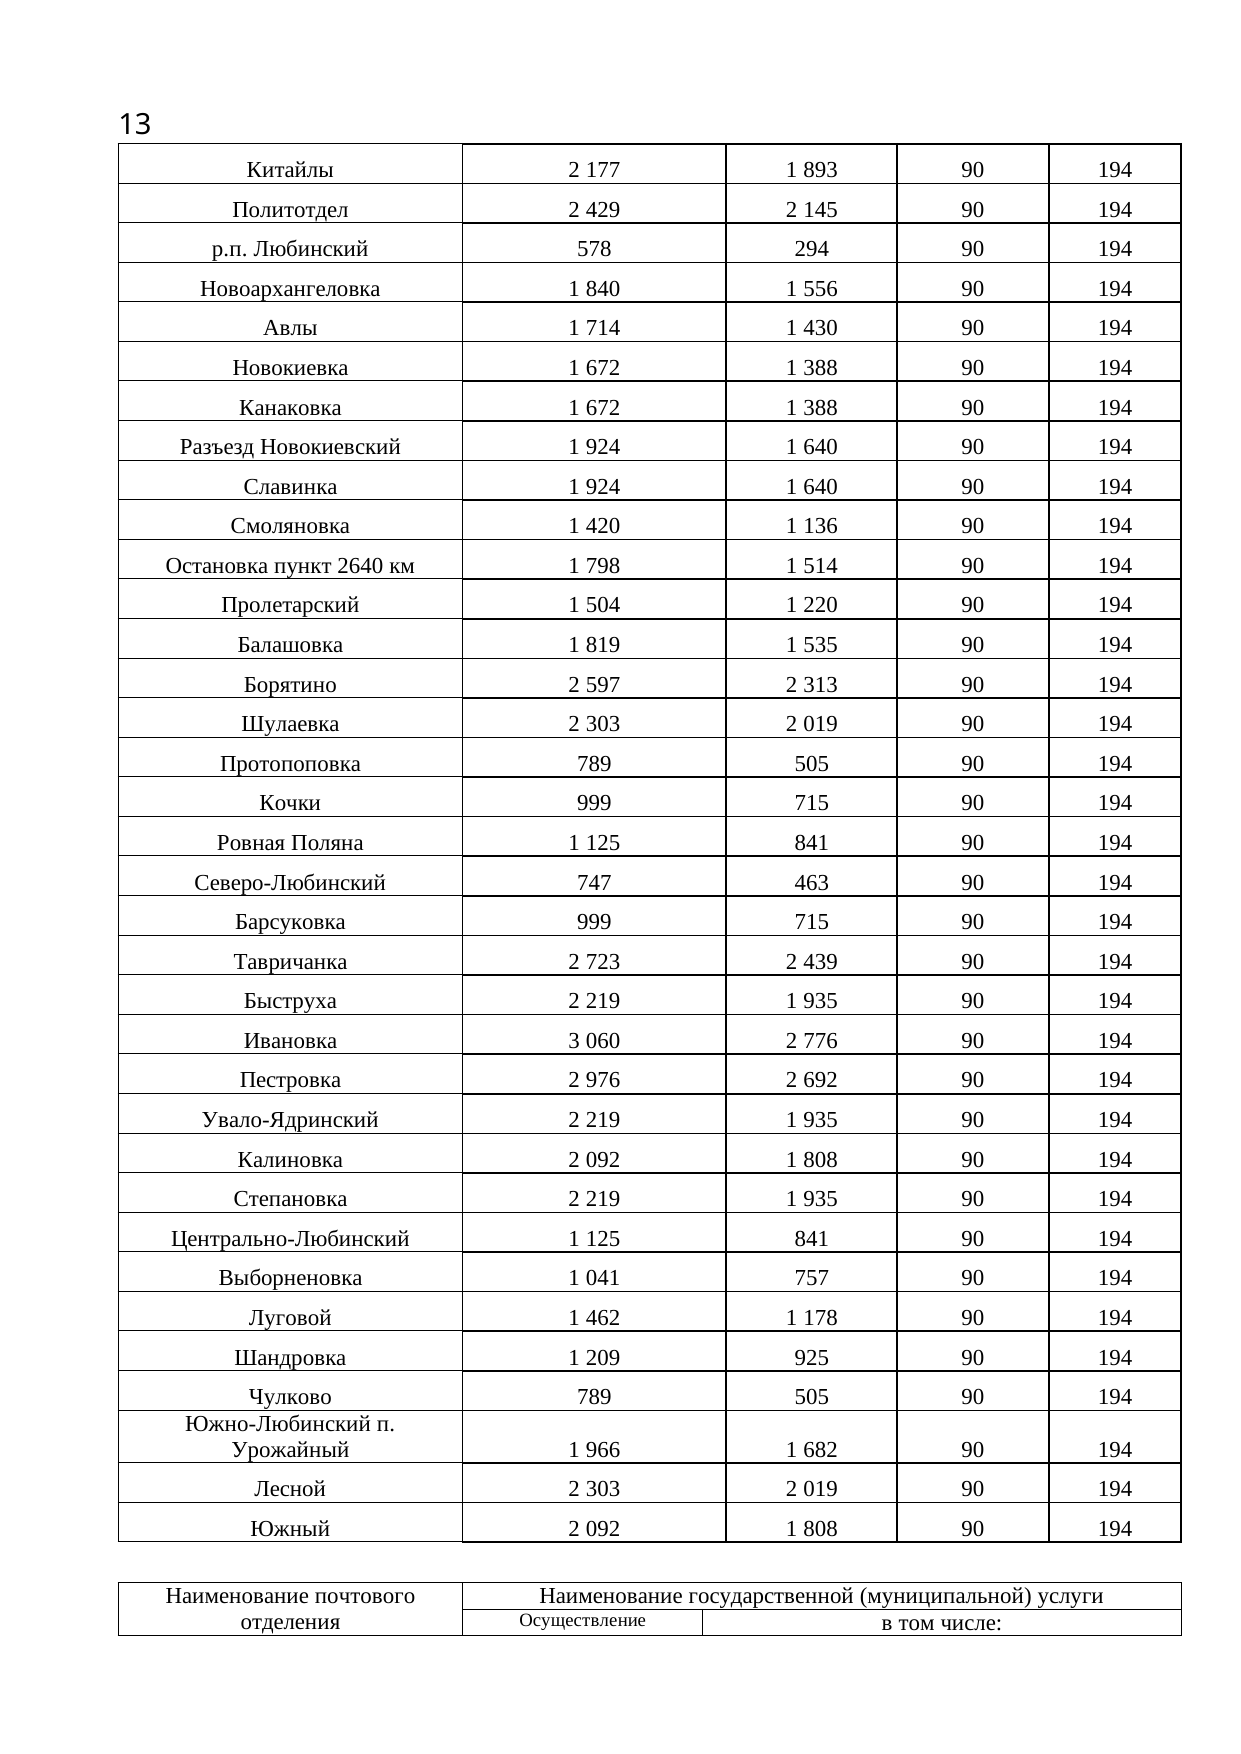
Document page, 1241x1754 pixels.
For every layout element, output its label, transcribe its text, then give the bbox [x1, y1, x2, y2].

table_cell Новокиевка [119, 342, 462, 380]
table_cell 841 [727, 1213, 896, 1251]
table_cell 1 893 [727, 145, 896, 182]
table_cell р.п. Любинский [119, 223, 462, 262]
table_cell 1 535 [727, 620, 896, 657]
table_cell Выборненовка [119, 1252, 462, 1291]
table_cell 1 935 [727, 1174, 896, 1212]
table_cell Быструха [119, 975, 462, 1014]
table_cell 2 092 [463, 1134, 725, 1172]
table_cell 1 125 [463, 817, 725, 855]
table_cell 90 [898, 1055, 1048, 1093]
table_cell 505 [727, 738, 896, 776]
table_cell 90 [898, 580, 1048, 618]
table_cell Северо-Любинский [119, 856, 462, 895]
table_cell 90 [898, 303, 1048, 341]
table_cell 1 209 [463, 1332, 725, 1370]
table_cell 194 [1050, 1174, 1180, 1212]
table_cell 194 [1050, 1332, 1180, 1370]
table_header Наименование почтового отделения [119, 1583, 462, 1635]
table_cell 90 [898, 1292, 1048, 1330]
table_cell Шулаевка [119, 698, 462, 737]
table_cell 1 041 [463, 1253, 725, 1291]
table_cell 1 220 [727, 580, 896, 618]
table_cell 90 [898, 976, 1048, 1014]
table_cell Увало-Ядринский [119, 1094, 462, 1132]
table_cell Центрально-Любинский [119, 1213, 462, 1251]
table_cell 90 [898, 1253, 1048, 1291]
table_cell 194 [1050, 1464, 1180, 1502]
table_cell 2 439 [727, 936, 896, 974]
table_cell 194 [1050, 738, 1180, 776]
table_cell 294 [727, 224, 896, 262]
table_cell 1 935 [727, 1095, 896, 1132]
table_cell 194 [1050, 422, 1180, 459]
table_cell 1 125 [463, 1213, 725, 1251]
table_cell 194 [1050, 580, 1180, 618]
table_cell 194 [1050, 501, 1180, 539]
table_cell 90 [898, 342, 1048, 380]
table_cell 194 [1050, 897, 1180, 934]
table_cell 578 [463, 224, 725, 262]
table_cell 90 [898, 699, 1048, 737]
table_cell 194 [1050, 699, 1180, 737]
table_cell 194 [1050, 145, 1180, 182]
table_cell 194 [1050, 1015, 1180, 1053]
table_cell 194 [1050, 976, 1180, 1014]
table_cell 2 219 [463, 1174, 725, 1212]
table_cell 2 177 [463, 145, 725, 182]
table_cell 789 [463, 738, 725, 776]
table_cell 90 [898, 857, 1048, 895]
table_cell 194 [1050, 817, 1180, 855]
table_cell 1 388 [727, 342, 896, 380]
table_cell 1 808 [727, 1503, 896, 1541]
table_cell 2 303 [463, 699, 725, 737]
table_cell 194 [1050, 1411, 1180, 1462]
table_cell Смоляновка [119, 500, 462, 539]
table_cell 1 504 [463, 580, 725, 618]
table_cell 1 388 [727, 382, 896, 420]
table_cell Пестровка [119, 1054, 462, 1093]
table_cell 1 798 [463, 540, 725, 578]
table_cell 1 672 [463, 382, 725, 420]
table_cell 1 935 [727, 976, 896, 1014]
table_cell Калиновка [119, 1134, 462, 1172]
table_cell 90 [898, 145, 1048, 182]
table_cell Балашовка [119, 619, 462, 657]
table_cell 194 [1050, 224, 1180, 262]
table_cell 505 [727, 1372, 896, 1409]
table_cell 90 [898, 461, 1048, 499]
table_cell 194 [1050, 659, 1180, 697]
table_cell 841 [727, 817, 896, 855]
table_cell 90 [898, 422, 1048, 459]
table_cell 1 430 [727, 303, 896, 341]
table_cell 2 313 [727, 659, 896, 697]
table_cell 1 556 [727, 263, 896, 301]
table_cell 194 [1050, 382, 1180, 420]
table_cell Борятино [119, 659, 462, 697]
table_cell 2 092 [463, 1503, 725, 1541]
table_cell Осуществление [463, 1610, 702, 1635]
table_header Наименование государственной (муниципальной) услуги [463, 1583, 1181, 1609]
table_cell Новоархангеловка [119, 263, 462, 301]
table_cell 90 [898, 1134, 1048, 1172]
table_cell 90 [898, 540, 1048, 578]
table_cell 90 [898, 897, 1048, 934]
table_cell 1 682 [727, 1411, 896, 1462]
table_cell 194 [1050, 1134, 1180, 1172]
table_cell 2 776 [727, 1015, 896, 1053]
table_cell 1 514 [727, 540, 896, 578]
table_cell 757 [727, 1253, 896, 1291]
table_cell 2 303 [463, 1464, 725, 1502]
table_cell 999 [463, 897, 725, 934]
table_cell Степановка [119, 1173, 462, 1212]
table_cell 463 [727, 857, 896, 895]
table_cell 194 [1050, 1253, 1180, 1291]
table_cell 90 [898, 738, 1048, 776]
table_cell 194 [1050, 263, 1180, 301]
table_cell 1 640 [727, 422, 896, 459]
table_cell Ровная Поляна [119, 817, 462, 855]
table_cell Ивановка [119, 1015, 462, 1053]
table_cell 194 [1050, 1292, 1180, 1330]
table_cell Южный [119, 1503, 462, 1541]
table_cell 194 [1050, 303, 1180, 341]
table_cell 90 [898, 1332, 1048, 1370]
table_cell 715 [727, 778, 896, 816]
table_cell 90 [898, 1464, 1048, 1502]
table_cell 90 [898, 1095, 1048, 1132]
table_cell 90 [898, 224, 1048, 262]
table_cell 194 [1050, 936, 1180, 974]
table_cell 1 714 [463, 303, 725, 341]
table_cell 194 [1050, 1055, 1180, 1093]
table_cell 90 [898, 501, 1048, 539]
table_cell 194 [1050, 342, 1180, 380]
table_cell Канаковка [119, 381, 462, 420]
table_cell 1 420 [463, 501, 725, 539]
table_cell 194 [1050, 184, 1180, 222]
table_cell 2 692 [727, 1055, 896, 1093]
table_cell Китайлы [119, 144, 462, 182]
table_cell 1 840 [463, 263, 725, 301]
table_cell 2 429 [463, 184, 725, 222]
table_cell Барсуковка [119, 896, 462, 934]
table_cell Славинка [119, 461, 462, 499]
table_cell 194 [1050, 857, 1180, 895]
table_cell 90 [898, 263, 1048, 301]
table_cell Луговой [119, 1292, 462, 1330]
table_cell 789 [463, 1372, 725, 1409]
table_cell 194 [1050, 1372, 1180, 1409]
table_cell 194 [1050, 1213, 1180, 1251]
table_cell 999 [463, 778, 725, 816]
table_cell Авлы [119, 302, 462, 341]
table_cell 925 [727, 1332, 896, 1370]
table_cell Южно-Любинский п. Урожайный [119, 1411, 462, 1462]
table_cell 194 [1050, 461, 1180, 499]
table_cell 194 [1050, 620, 1180, 657]
table_cell 2 145 [727, 184, 896, 222]
table_cell 715 [727, 897, 896, 934]
table_cell Шандровка [119, 1331, 462, 1370]
table_cell Разъезд Новокиевский [119, 421, 462, 459]
table_cell 2 723 [463, 936, 725, 974]
table_cell 90 [898, 1213, 1048, 1251]
table_cell 90 [898, 1174, 1048, 1212]
table_cell 747 [463, 857, 725, 895]
table_cell Чулково [119, 1371, 462, 1409]
table_cell 2 976 [463, 1055, 725, 1093]
table_cell 90 [898, 778, 1048, 816]
table_cell 194 [1050, 540, 1180, 578]
table_cell 194 [1050, 1095, 1180, 1132]
table_cell 90 [898, 1503, 1048, 1541]
table_cell 2 219 [463, 1095, 725, 1132]
table_cell 2 019 [727, 1464, 896, 1502]
table_cell 1 808 [727, 1134, 896, 1172]
table_cell 90 [898, 1015, 1048, 1053]
table_cell 1 178 [727, 1292, 896, 1330]
table_cell 90 [898, 620, 1048, 657]
table_cell 194 [1050, 778, 1180, 816]
table_cell 90 [898, 659, 1048, 697]
table_cell 1 819 [463, 620, 725, 657]
table_cell 90 [898, 184, 1048, 222]
table_cell 1 640 [727, 461, 896, 499]
table_cell 1 966 [463, 1411, 725, 1462]
table_cell 1 462 [463, 1292, 725, 1330]
table_cell 1 924 [463, 422, 725, 459]
table_cell 1 672 [463, 342, 725, 380]
table_cell 3 060 [463, 1015, 725, 1053]
table_cell Остановка пункт 2640 км [119, 540, 462, 578]
table_cell Протопоповка [119, 738, 462, 776]
table_cell 194 [1050, 1503, 1180, 1541]
table_cell 2 019 [727, 699, 896, 737]
table_cell в том числе: [703, 1610, 1181, 1635]
table_cell Политотдел [119, 184, 462, 222]
table_cell 90 [898, 1372, 1048, 1409]
table_cell Пролетарский [119, 579, 462, 618]
table_cell 90 [898, 817, 1048, 855]
table_cell Лесной [119, 1463, 462, 1502]
table_cell 90 [898, 382, 1048, 420]
table_cell Тавричанка [119, 936, 462, 974]
table_cell 1 136 [727, 501, 896, 539]
table_cell Кочки [119, 777, 462, 816]
table_cell 90 [898, 1411, 1048, 1462]
table_cell 2 219 [463, 976, 725, 1014]
table_cell 1 924 [463, 461, 725, 499]
table_cell 90 [898, 936, 1048, 974]
table_cell 2 597 [463, 659, 725, 697]
